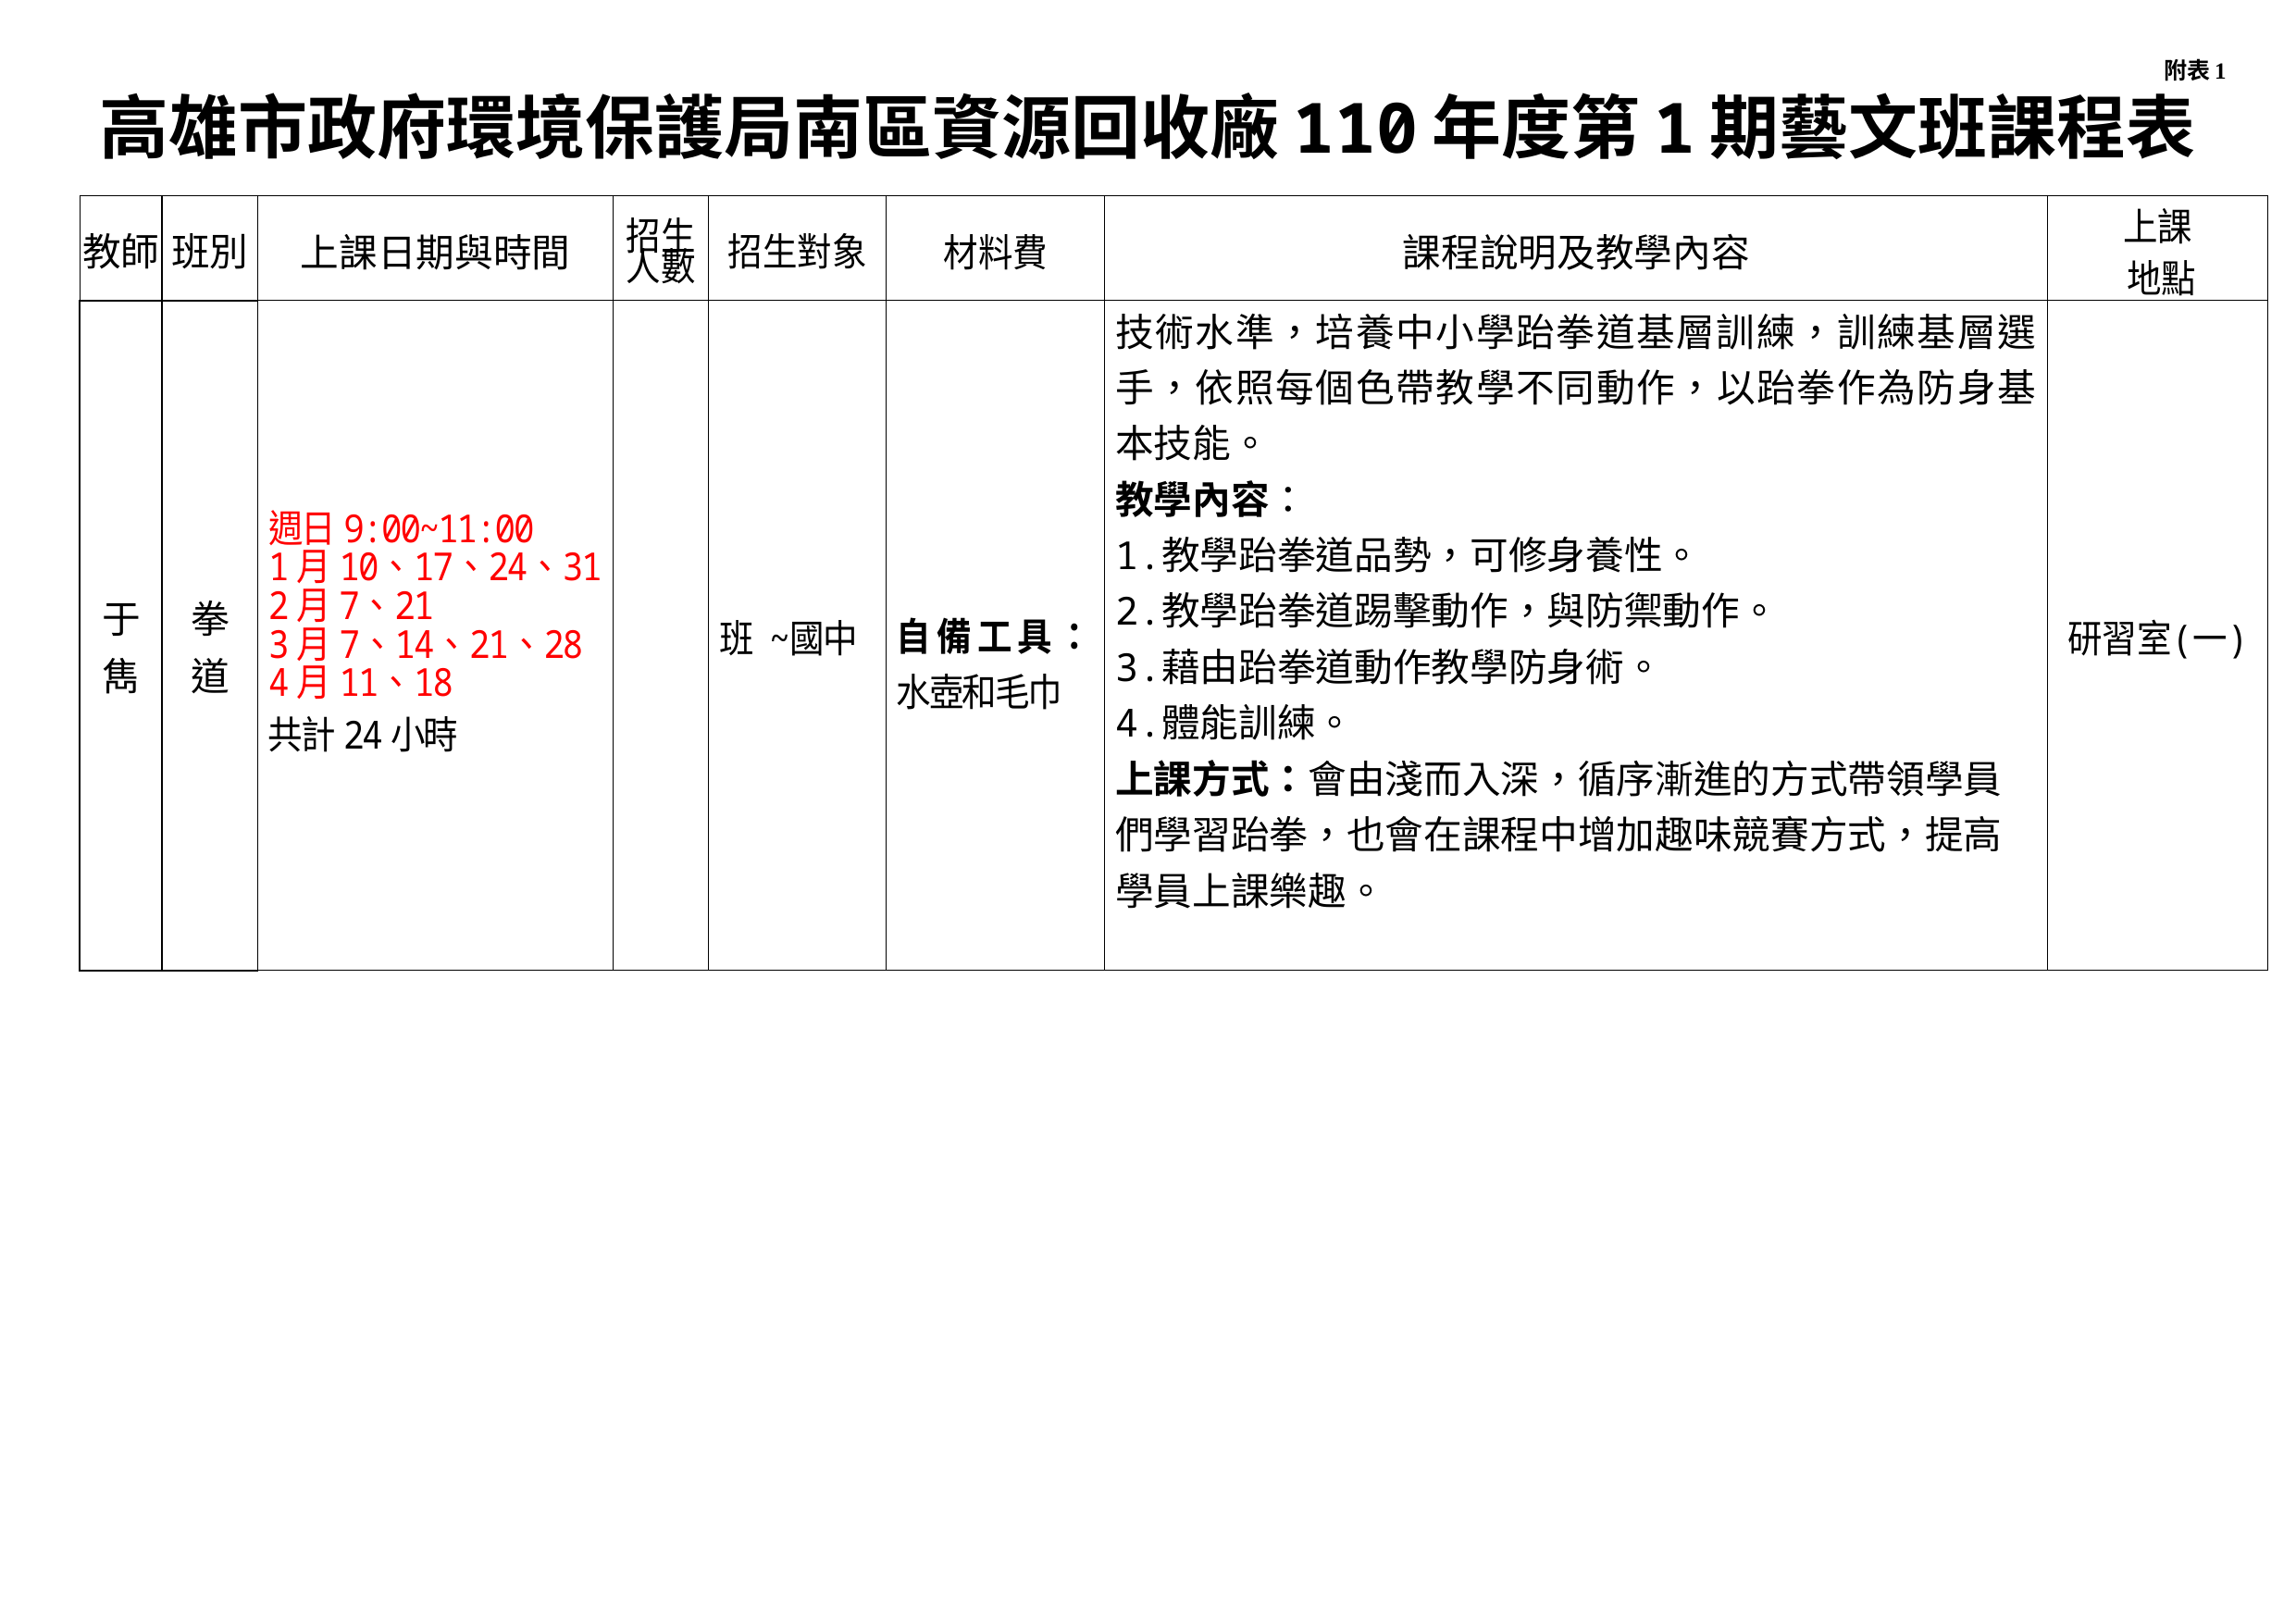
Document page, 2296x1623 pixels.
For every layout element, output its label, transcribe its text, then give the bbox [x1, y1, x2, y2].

table_header 上課日期與時間 [258, 196, 613, 300]
table_header 上課 地點 [2048, 196, 2267, 300]
table_header 班別 [163, 196, 257, 300]
table_cell 研習室(一) [2048, 301, 2267, 970]
table_header 招生人數 [614, 196, 708, 300]
table_cell 自備工具：水壺和毛巾 [887, 301, 1104, 970]
table_header 材料費 [887, 196, 1104, 300]
table_cell 拳 道 [163, 302, 257, 970]
table_cell 班 ~國中 [709, 301, 886, 970]
table_header 招生對象 [709, 196, 886, 300]
table_cell 週日9:00~11:00 1月10、17、24、31 2月7、21 3月7、14、21、28 4月11、18 共計24小時 [258, 301, 613, 970]
table_cell [614, 301, 708, 970]
table_header 課程說明及教學內容 [1105, 196, 2047, 300]
table_header 教師 [81, 196, 161, 300]
table_cell 于 雋 [81, 302, 161, 970]
table_cell 技術水準，培養中小學跆拳道基層訓練，訓練基層選手，依照每個色帶教學不同動作，以跆拳作為防身基本技能。 教學內容： 1.教學跆拳道品勢，可修身養性。 2.教學跆拳道踢擊動作，與防禦動作。 3.藉由跆拳道動作教學防身術。 4.體能訓練。 上課方式：會由淺而入深，循序漸進的方式帶領學員們學習跆拳，也會在課程中增加趣味競賽方式，提高學員上課樂趣。 [1105, 301, 2047, 970]
